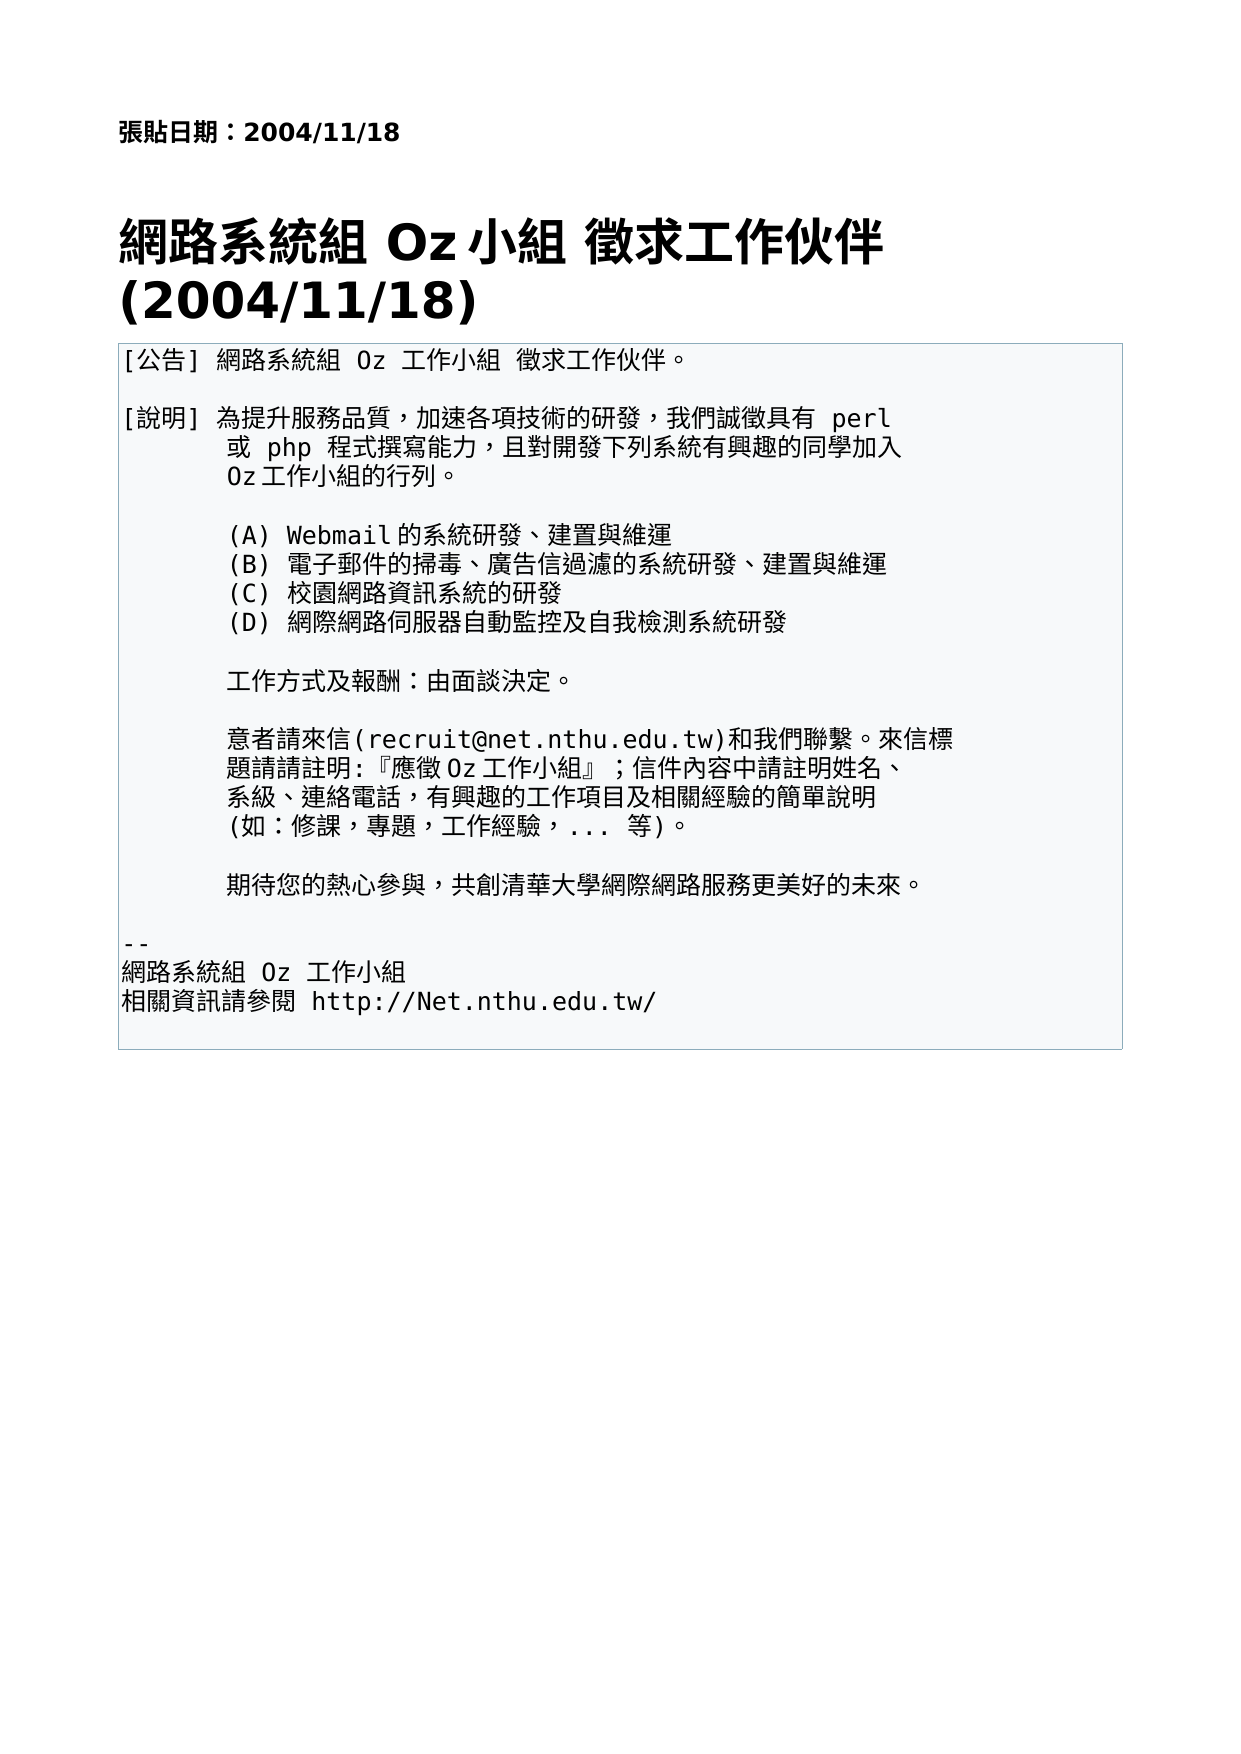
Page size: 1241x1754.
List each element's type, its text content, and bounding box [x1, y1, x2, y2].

text [公告] 網路系統組 Oz 工作小組 徵求工作伙伴。 [說明] 為提升服務品質，加速各項技術的研發，我們誠徵具有 perl 或 php 程式撰寫能力，且對開發下列系統有興趣的同學加入 Oz工作小組的行列。 (A) Webmail的系統研發、建置與維運 (B) 電子郵件的掃毒、廣告信過濾的系統研發、建置與維運 (C) 校園網路資訊系統的研發 (D) 網際網路伺服器自動監控及自我檢測系統研發 工作方式及報酬：由面談決定。 意者請來信(recruit@net.nthu.edu.tw)和我們聯繫。來信標 題請請註明:『應徵Oz工作小組』；信件內容中請註明姓名、 系級、連絡電話，有興趣的工作項目及相關經驗的簡單說明 (如：修課，專題，工作經驗，... 等)。 期待您的熱心參與，共創清華大學網際網路服務更美好的未來。 -- 網路系統組 Oz 工作小組 相關資訊請參閱 http://Net.nthu.edu.tw/ [119, 344, 1122, 1049]
subtitle 網路系統組 Oz小組 徵求工作伙伴(2004/11/18) [118, 214, 1122, 330]
text 張貼日期：2004/11/18 [118, 118, 1122, 176]
